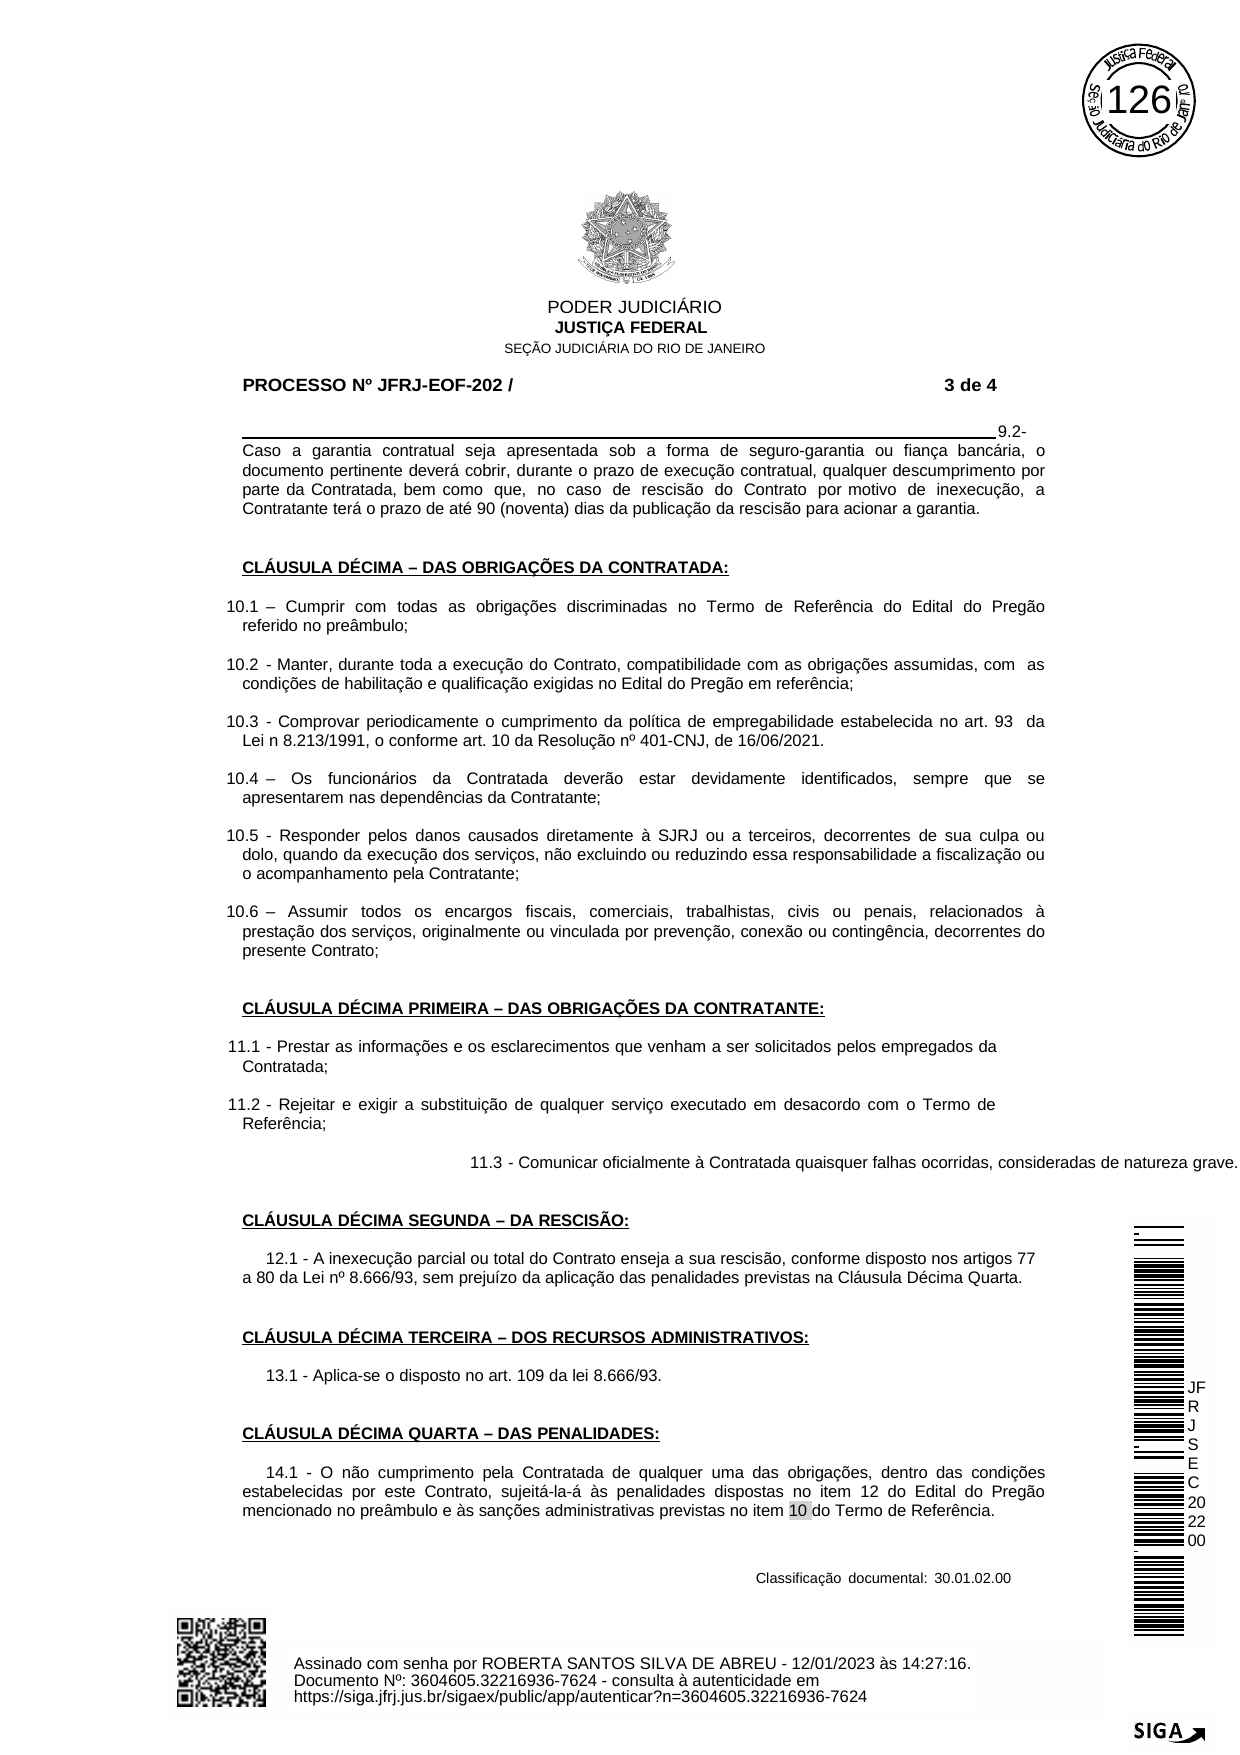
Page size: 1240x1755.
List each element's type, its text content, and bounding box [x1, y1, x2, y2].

text JFRJSEC202200137A [1187, 1378, 1206, 1549]
list – Cumprir com todas as obrigações discriminadas no Termo de Referência do Edital do Pregão referido no preâmbulo; [202, 597, 1046, 635]
list - Rejeitar e exigir a substituição de qualquer serviço executado em desacordo com o Termo de Referência; [204, 1094, 1042, 1133]
list – Os funcionários da Contratada deverão estar devidamente identificados, sempre que se apresentarem nas dependências da Contratante; [202, 769, 1046, 807]
text Classificação documental: 30.01.02.00 [756, 1569, 1122, 1586]
text CLÁUSULA DÉCIMA SEGUNDA – DA RESCISÃO: [242, 1211, 1239, 1230]
text ç [1088, 98, 1099, 106]
text 12.1 - A inexecução parcial ou total do Contrato enseja a sua rescisão, conforme disposto nos artigos 77 a 80 da Lei nº 8.666/93, sem prejuízo da aplicação das penalidades previstas na Cláusula Décima Quarta. [242, 1249, 1042, 1287]
list - Comprovar periodicamente o cumprimento da política de empregabilidade estabelecida no art. 93 da Lei n 8.213/1991, o conforme art. 10 da Resolução nº 401-CNJ, de 16/06/2021. [202, 711, 1046, 750]
text e [1180, 96, 1192, 105]
text CLÁUSULA DÉCIMA – DAS OBRIGAÇÕES DA CONTRATADA: [242, 558, 1239, 577]
text 13.1 - Aplica-se o disposto no art. 109 da lei 8.666/93. [242, 1366, 1122, 1385]
list - Caso a garantia contratual seja apresentada sob a forma de seguro-garantia ou fiança bancária, o documento pertinente deverá cobrir, durante o prazo de execução contratual, qualquer descumprimento por parte da Contratada, bem como que, no caso de rescisão do Contrato por motivo de inexecução, a Contratante terá o prazo de até 90 (noventa) dias da publicação da rescisão para acionar a garantia. [213, 422, 1046, 518]
list - Prestar as informações e os esclarecimentos que venham a ser solicitados pelos empregados da Contratada; [204, 1037, 1042, 1076]
text 14.1 - O não cumprimento pela Contratada de qualquer uma das obrigações, dentro das condições estabelecidas por este Contrato, sujeitá-la-á às penalidades dispostas no item 12 do Edital do Pregão mencionado no preâmbulo e às sanções administrativas previstas no item 10 do Termo de Referência. [242, 1462, 1046, 1520]
text CLÁUSULA DÉCIMA PRIMEIRA – DAS OBRIGAÇÕES DA CONTRATANTE: [242, 999, 1239, 1018]
list - Manter, durante toda a execução do Contrato, compatibilidade com as obrigações assumidas, com as condições de habilitação e qualificação exigidas no Edital do Pregão em referência; [202, 654, 1045, 693]
list - Comunicar oficialmente à Contratada quaisquer falhas ocorridas, consideradas de natureza grave. [470, 1152, 1239, 1172]
list - Responder pelos danos causados diretamente à SJRJ ou a terceiros, decorrentes de sua culpa ou dolo, quando da execução dos serviços, não excluindo ou reduzindo essa responsabilidade a fiscalização ou o acompanhamento pela Contratante; [202, 826, 1046, 883]
text CLÁUSULA DÉCIMA TERCEIRA – DOS RECURSOS ADMINISTRATIVOS: [242, 1327, 1122, 1347]
text CLÁUSULA DÉCIMA QUARTA – DAS PENALIDADES: [242, 1424, 1122, 1443]
list – Assumir todos os encargos fiscais, comerciais, trabalhistas, civis ou penais, relacionados à prestação dos serviços, originalmente ou vinculada por prevenção, conexão ou contingência, decorrentes do presente Contrato; [202, 902, 1046, 960]
